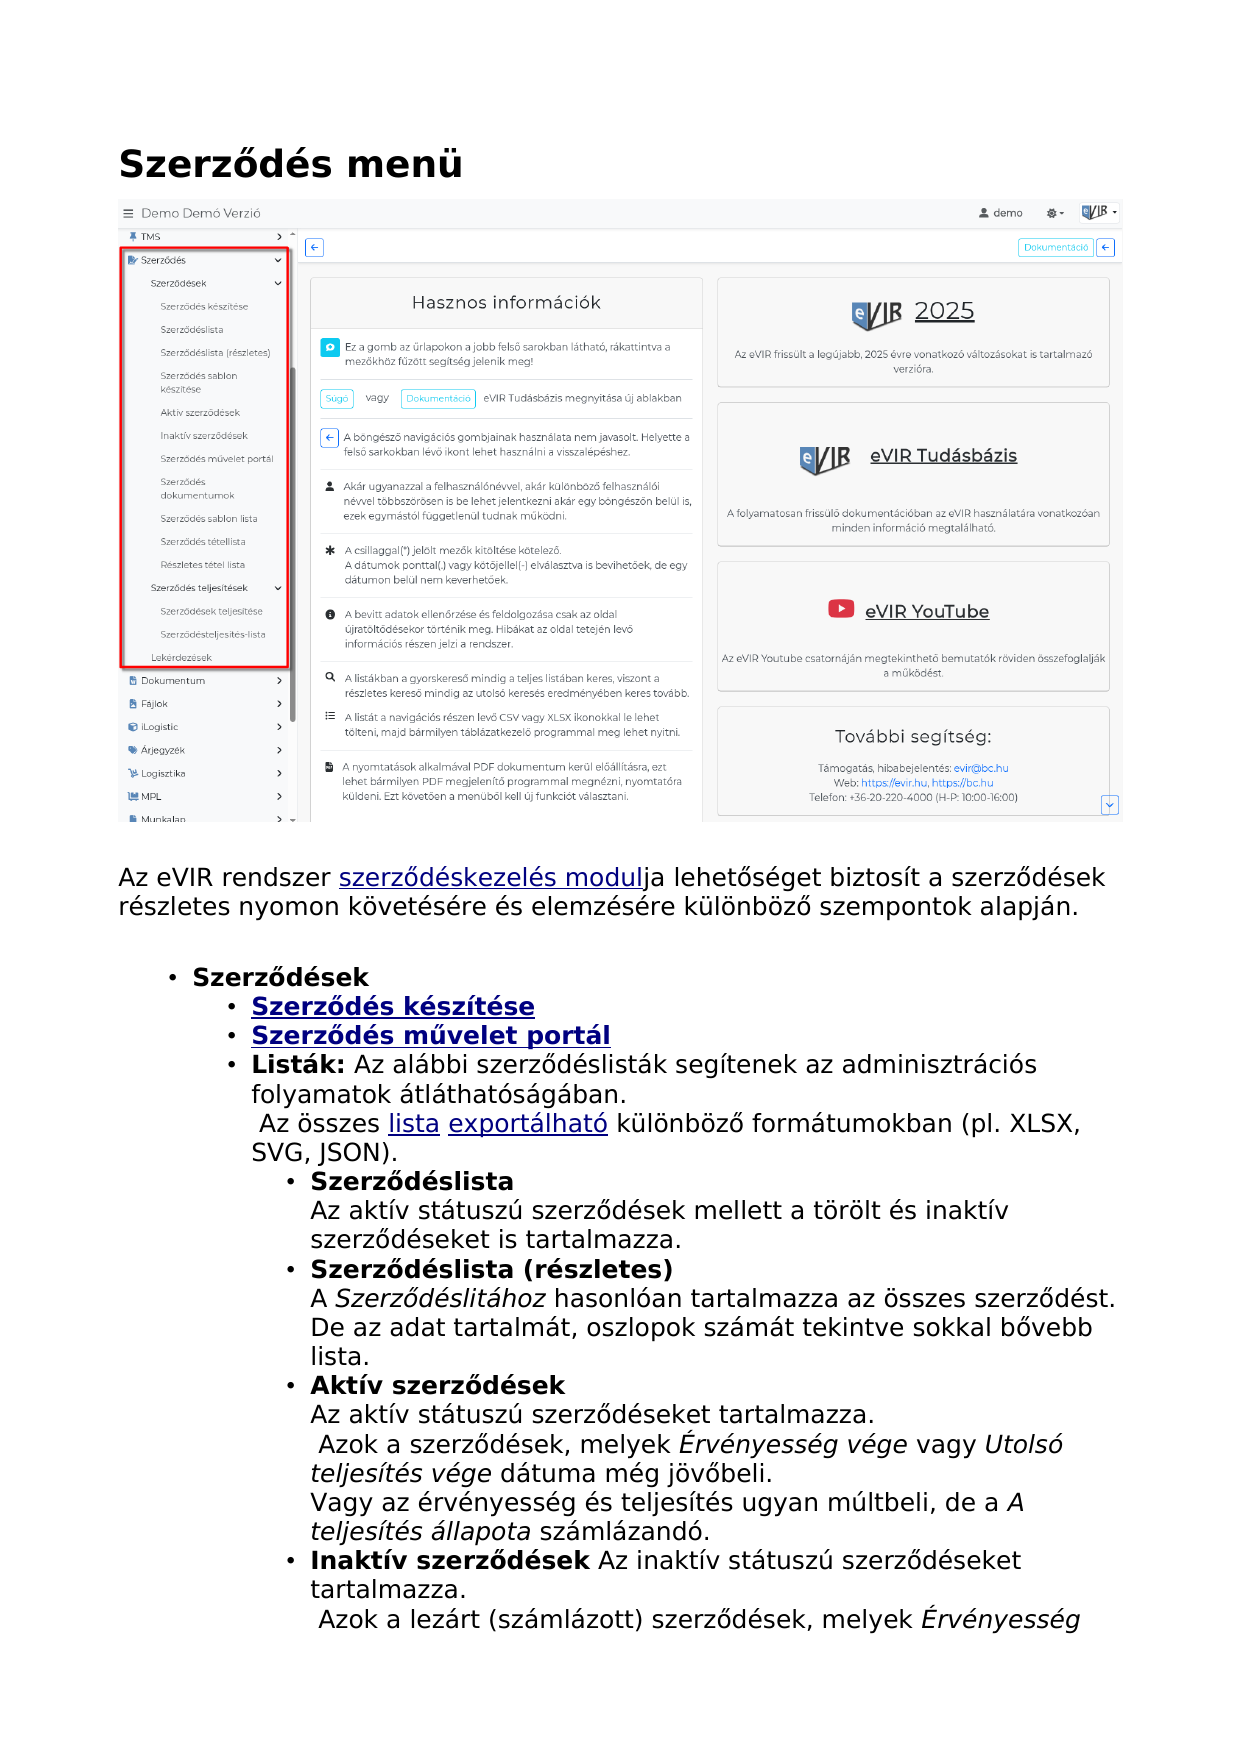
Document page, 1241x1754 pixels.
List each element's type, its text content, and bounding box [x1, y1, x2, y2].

list Aktív szerződések Az aktív státuszú szerződéseket tartalmazza. Azok a szerződések, melyek Érvényesség vége vagy Utolsó teljesítés vége dátuma még jövőbeli. Vagy az érvényesség és teljesítés ugyan múltbeli, de a A teljesítés állapota számlázandó. [295, 1371, 1122, 1546]
list Inaktív szerződések Az inaktív státuszú szerződéseket tartalmazza. Azok a lezárt (számlázott) szerződések, melyek Érvényesség [295, 1546, 1122, 1634]
list Szerződés művelet portál [236, 1021, 1122, 1051]
list Szerződések [177, 963, 1122, 992]
subtitle Szerződés menü [118, 143, 1122, 187]
list Szerződéslista (részletes) A Szerződéslitához hasonlóan tartalmazza az összes szerződést. De az adat tartalmát, oszlopok számát tekintve sokkal bővebb lista. [295, 1255, 1122, 1371]
text Az eVIR rendszer szerződéskezelés modulja lehetőséget biztosít a szerződések részletes nyomon követésére és elemzésére különböző szempontok alapján. [118, 863, 1122, 921]
list Listák: Az alábbi szerződéslisták segítenek az adminisztrációs folyamatok átláthatóságában. Az összes lista exportálható különböző formátumokban (pl. XLSX, SVG, JSON). [236, 1051, 1122, 1167]
list Szerződéslista Az aktív státuszú szerződések mellett a törölt és inaktív szerződéseket is tartalmazza. [295, 1167, 1122, 1255]
list Szerződés készítése [236, 992, 1122, 1021]
picture [118, 199, 1123, 822]
